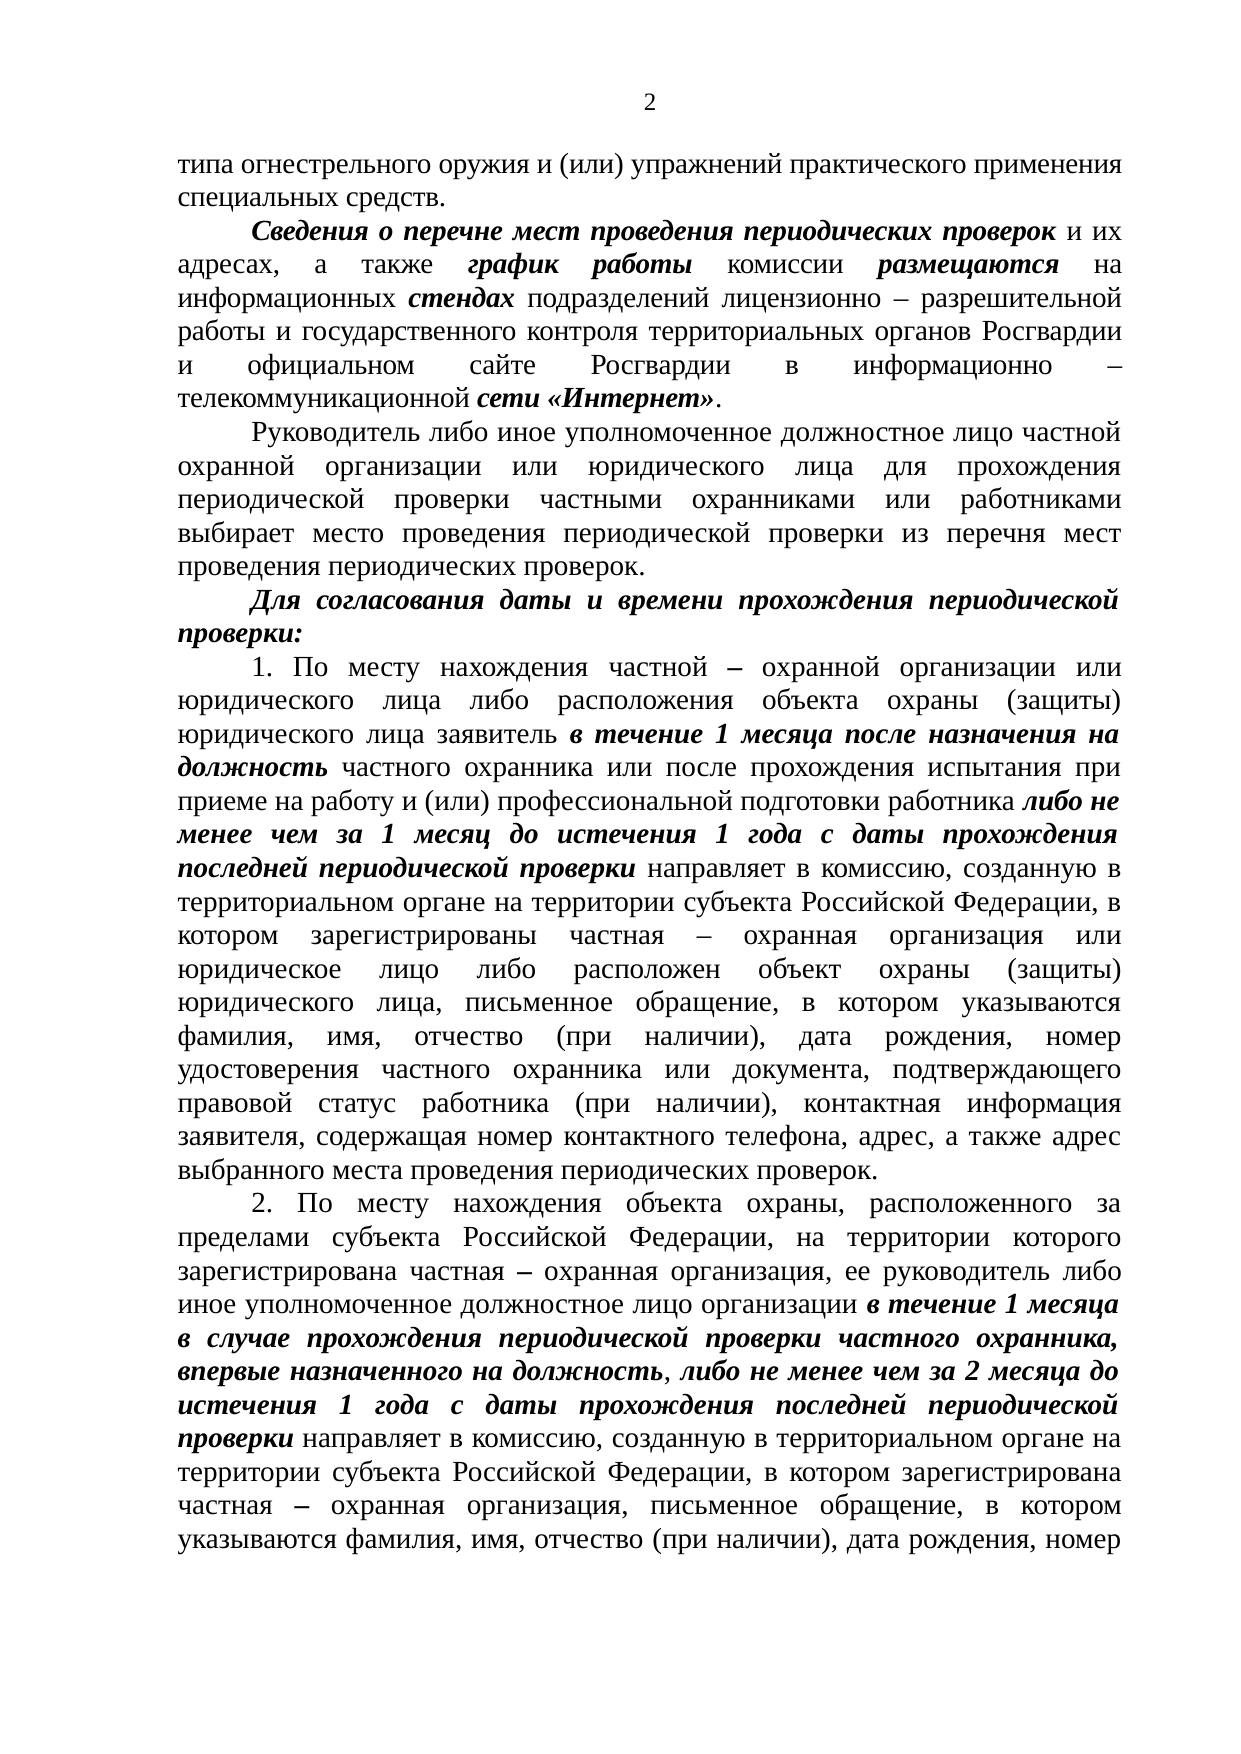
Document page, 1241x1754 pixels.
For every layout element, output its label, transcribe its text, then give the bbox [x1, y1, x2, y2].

text типа огнестрельного оружия и (или) упражнений практического применения специальных средств. [177, 146, 1122, 213]
text Сведения о перечне мест проведения периодических проверок и их адресах, а также график работы комиссии размещаются на информационных стендах подразделений лицензионно – разрешительной работы и государственного контроля территориальных органов Росгвардии и официальном сайте Росгвардии в информационно – телекоммуникационной сети «Интернет». [177, 213, 1122, 414]
text Руководитель либо иное уполномоченное должностное лицо частной охранной организации или юридического лица для прохождения периодической проверки частными охранниками или работниками выбирает место проведения периодической проверки из перечня мест проведения периодических проверок. [177, 414, 1122, 582]
text Для согласования даты и времени прохождения периодической проверки: [177, 582, 1122, 649]
text 1. По месту нахождения частной – охранной организации или юридического лица либо расположения объекта охраны (защиты) юридического лица заявитель в течение 1 месяца после назначения на должность частного охранника или после прохождения испытания при приеме на работу и (или) профессиональной подготовки работника либо не менее чем за 1 месяц до истечения 1 года с даты прохождения последней периодической проверки направляет в комиссию, созданную в территориальном органе на территории субъекта Российской Федерации, в котором зарегистрированы частная – охранная организация или юридическое лицо либо расположен объект охраны (защиты) юридического лица, письменное обращение, в котором указываются фамилия, имя, отчество (при наличии), дата рождения, номер удостоверения частного охранника или документа, подтверждающего правовой статус работника (при наличии), контактная информация заявителя, содержащая номер контактного телефона, адрес, а также адрес выбранного места проведения периодических проверок. [177, 649, 1122, 1186]
text 2. По месту нахождения объекта охраны, расположенного за пределами субъекта Российской Федерации, на территории которого зарегистрирована частная – охранная организация, ее руководитель либо иное уполномоченное должностное лицо организации в течение 1 месяца в случае прохождения периодической проверки частного охранника, впервые назначенного на должность, либо не менее чем за 2 месяца до истечения 1 года с даты прохождения последней периодической проверки направляет в комиссию, созданную в территориальном органе на территории субъекта Российской Федерации, в котором зарегистрирована частная – охранная организация, письменное обращение, в котором указываются фамилия, имя, отчество (при наличии), дата рождения, номер [177, 1186, 1122, 1554]
